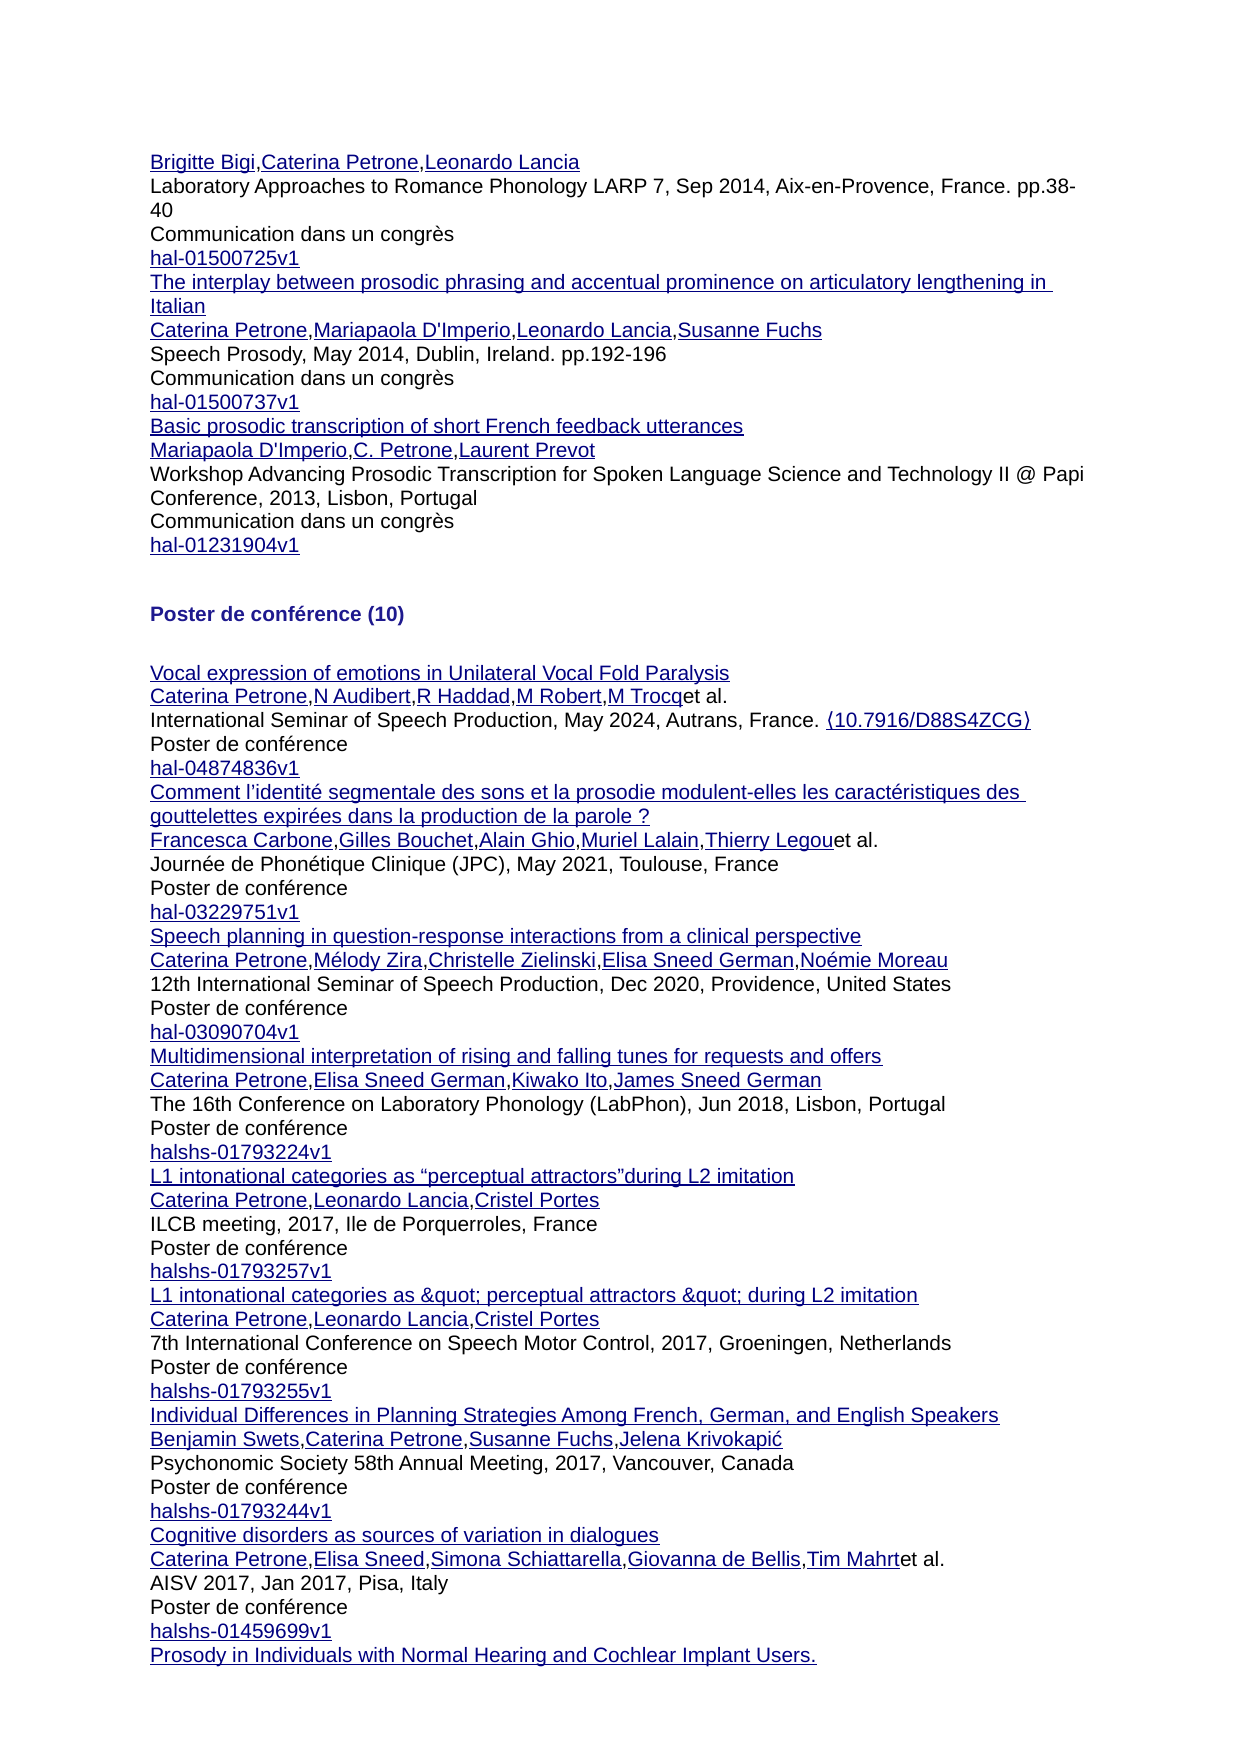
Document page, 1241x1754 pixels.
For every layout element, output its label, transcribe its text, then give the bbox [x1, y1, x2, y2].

table_cell Comment l’identité segmentale des sons et la prosodie modulent-elles les caractéristiques des gouttelettes expirées dans la production de la parole ? Francesca Carbone,Gilles Bouchet,Alain Ghio,Muriel Lalain,Thierry Legouet al. Journée de Phonétique Clinique (JPC), May 2021, Toulouse, France Poster de conférence hal-03229751v1 [150, 780, 1090, 924]
table_header Vocal expression of emotions in Unilateral Vocal Fold Paralysis Caterina Petrone,N Audibert,R Haddad,M Robert,M Trocqet al. International Seminar of Speech Production, May 2024, Autrans, France. ⟨10.7916/D88S4ZCG⟩ Poster de conférence hal-04874836v1 [150, 660, 1090, 780]
table_cell Basic prosodic transcription of short French feedback utterances Mariapaola D'Imperio,C. Petrone,Laurent Prevot Workshop Advancing Prosodic Transcription for Spoken Language Science and Technology II @ Papi Conference, 2013, Lisbon, Portugal Communication dans un congrès hal-01231904v1 [150, 414, 1090, 557]
table_cell Speech planning in question-response interactions from a clinical perspective Caterina Petrone,Mélody Zira,Christelle Zielinski,Elisa Sneed German,Noémie Moreau 12th International Seminar of Speech Production, Dec 2020, Providence, United States Poster de conférence hal-03090704v1 [150, 924, 1090, 1044]
table_cell Multidimensional interpretation of rising and falling tunes for requests and offers Caterina Petrone,Elisa Sneed German,Kiwako Ito,James Sneed German The 16th Conference on Laboratory Phonology (LabPhon), Jun 2018, Lisbon, Portugal Poster de conférence halshs-01793224v1 [150, 1044, 1090, 1163]
table_cell Individual Differences in Planning Strategies Among French, German, and English Speakers Benjamin Swets,Caterina Petrone,Susanne Fuchs,Jelena Krivokapić Psychonomic Society 58th Annual Meeting, 2017, Vancouver, Canada Poster de conférence halshs-01793244v1 [150, 1403, 1090, 1523]
table_cell The interplay between prosodic phrasing and accentual prominence on articulatory lengthening in Italian Caterina Petrone,Mariapaola D'Imperio,Leonardo Lancia,Susanne Fuchs Speech Prosody, May 2014, Dublin, Ireland. pp.192-196 Communication dans un congrès hal-01500737v1 [150, 270, 1090, 413]
table_cell Brigitte Bigi,Caterina Petrone,Leonardo Lancia Laboratory Approaches to Romance Phonology LARP 7, Sep 2014, Aix-en-Provence, France. pp.38-40 Communication dans un congrès hal-01500725v1 [150, 150, 1090, 270]
subtitle Poster de conférence (10) [150, 602, 1090, 626]
table_cell L1 intonational categories as “perceptual attractors”during L2 imitation Caterina Petrone,Leonardo Lancia,Cristel Portes ILCB meeting, 2017, Ile de Porquerroles, France Poster de conférence halshs-01793257v1 [150, 1164, 1090, 1283]
table_cell L1 intonational categories as &quot; perceptual attractors &quot; during L2 imitation Caterina Petrone,Leonardo Lancia,Cristel Portes 7th International Conference on Speech Motor Control, 2017, Groeningen, Netherlands Poster de conférence halshs-01793255v1 [150, 1283, 1090, 1403]
table_cell Cognitive disorders as sources of variation in dialogues Caterina Petrone,Elisa Sneed,Simona Schiattarella,Giovanna de Bellis,Tim Mahrtet al. AISV 2017, Jan 2017, Pisa, Italy Poster de conférence halshs-01459699v1 [150, 1523, 1090, 1643]
table_cell Prosody in Individuals with Normal Hearing and Cochlear Implant Users. [150, 1643, 1090, 1667]
